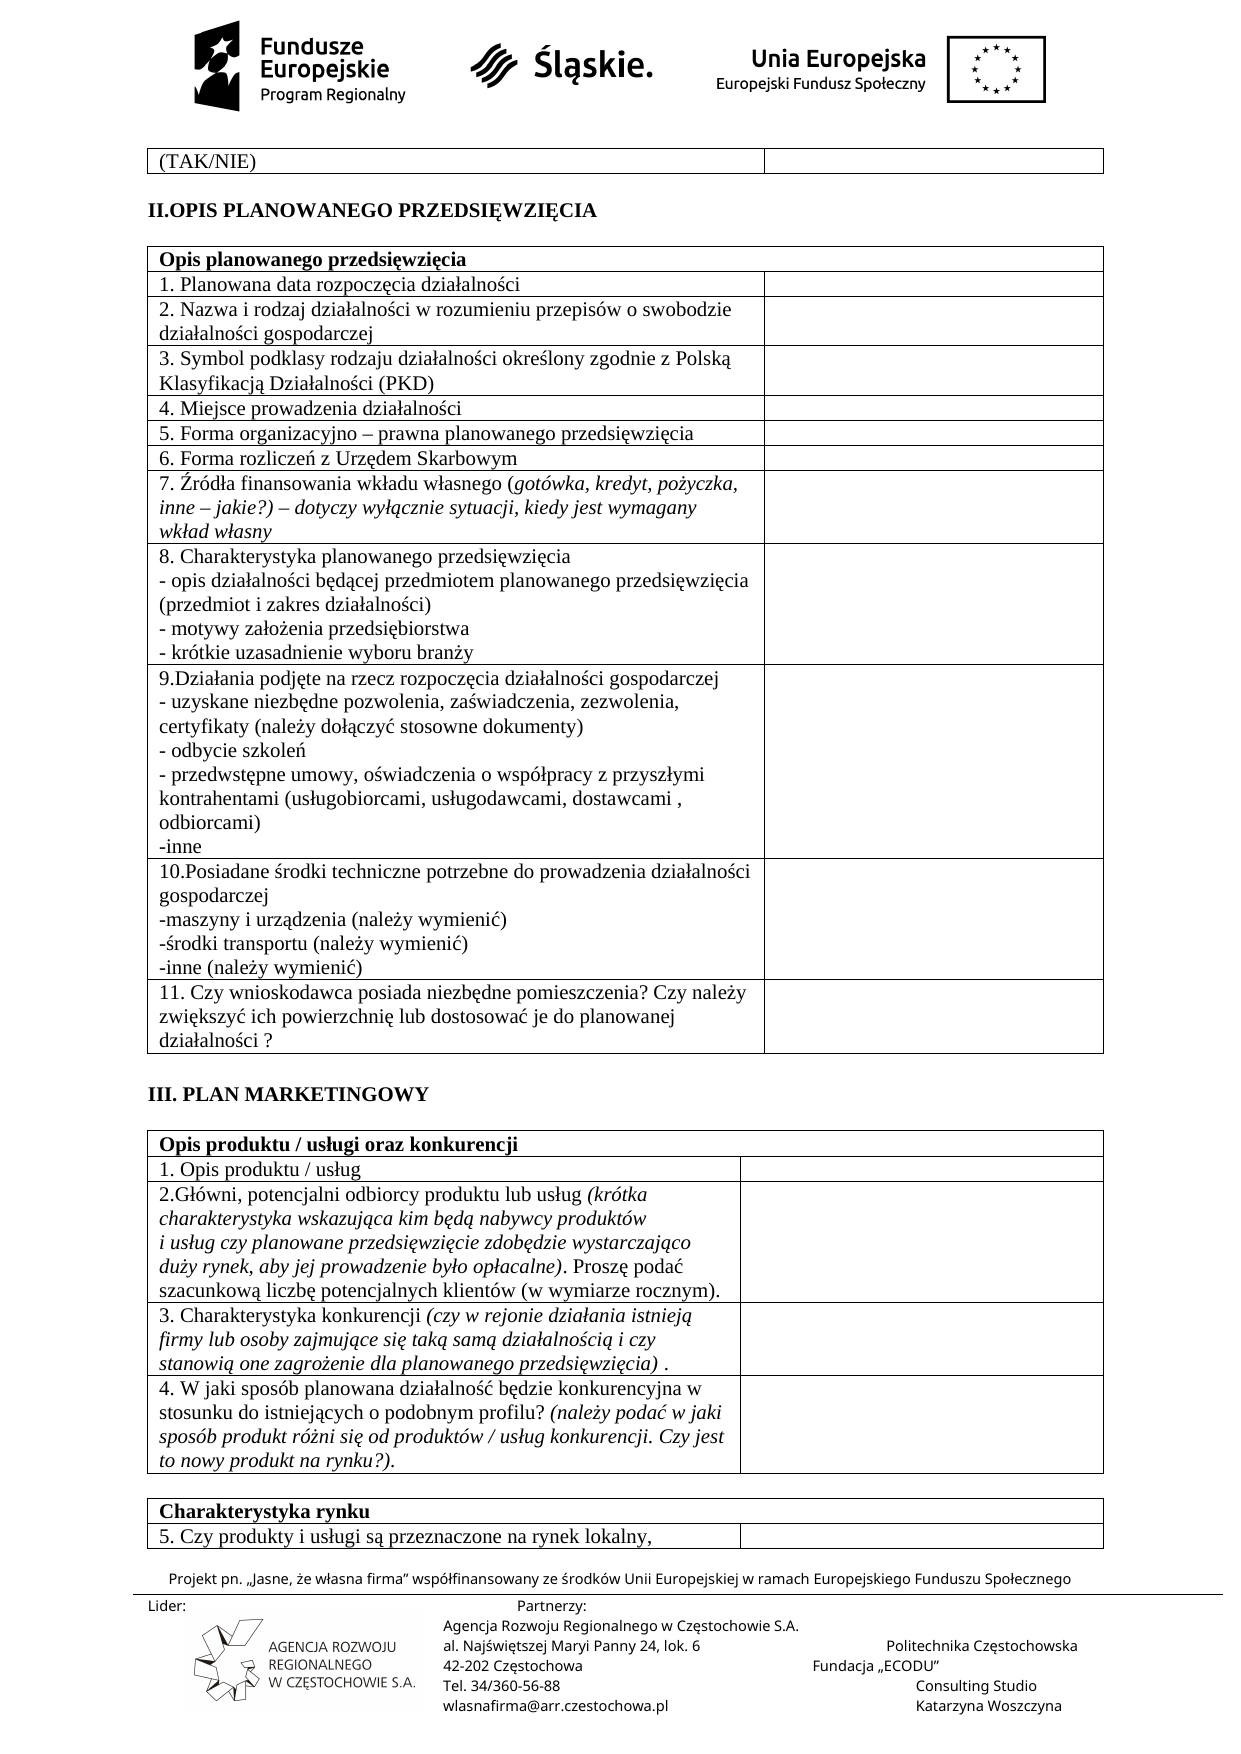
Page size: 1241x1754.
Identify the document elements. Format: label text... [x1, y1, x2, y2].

table_cell 5. Forma organizacyjno – prawna planowanego przedsięwzięcia [148, 421, 764, 445]
table_cell [765, 297, 1103, 345]
table_cell [765, 421, 1103, 445]
table_cell [765, 396, 1103, 419]
table_cell [741, 1524, 1103, 1548]
table_cell 6. Forma rozliczeń z Urzędem Skarbowym [148, 446, 764, 470]
table_cell 1. Planowana data rozpoczęcia działalności [148, 272, 764, 296]
table_cell 2.Główni, potencjalni odbiorcy produktu lub usług (krótka charakterystyka wskazująca kim będą nabywcy produktów i usług czy planowane przedsięwzięcie zdobędzie wystarczająco duży rynek, aby jej prowadzenie było opłacalne). Proszę podać szacunkową liczbę potencjalnych klientów (w wymiarze rocznym). [148, 1182, 740, 1302]
table_cell [765, 980, 1103, 1052]
table_cell [765, 544, 1103, 664]
table_cell 4. Miejsce prowadzenia działalności [148, 396, 764, 419]
table_cell 7. Źródła finansowania wkładu własnego (gotówka, kredyt, pożyczka, inne – jakie?) – dotyczy wyłącznie sytuacji, kiedy jest wymagany wkład własny [148, 471, 764, 543]
table_cell [765, 346, 1103, 394]
table_cell 11. Czy wnioskodawca posiada niezbędne pomieszczenia? Czy należy zwiększyć ich powierzchnię lub dostosować je do planowanej działalności ? [148, 980, 764, 1052]
table_cell [765, 471, 1103, 543]
table_cell 3. Charakterystyka konkurencji (czy w rejonie działania istnieją firmy lub osoby zajmujące się taką samą działalnością i czy stanowią one zagrożenie dla planowanego przedsięwzięcia) . [148, 1303, 740, 1375]
table_cell (TAK/NIE) [148, 149, 764, 173]
table_cell [765, 149, 1103, 173]
table_cell 8. Charakterystyka planowanego przedsięwzięcia - opis działalności będącej przedmiotem planowanego przedsięwzięcia (przedmiot i zakres działalności) - motywy założenia przedsiębiorstwa - krótkie uzasadnienie wyboru branży [148, 544, 764, 664]
text III. PLAN MARKETINGOWY [148, 1082, 1093, 1106]
table_cell [148, 1474, 1104, 1498]
table_cell [741, 1376, 1103, 1472]
table_cell [741, 1157, 1103, 1181]
table_cell 1. Opis produktu / usług [148, 1157, 740, 1181]
table_header Opis produktu / usługi oraz konkurencji [148, 1131, 1103, 1156]
table_cell 9.Działania podjęte na rzecz rozpoczęcia działalności gospodarczej - uzyskane niezbędne pozwolenia, zaświadczenia, zezwolenia, certyfikaty (należy dołączyć stosowne dokumenty) - odbycie szkoleń - przedwstępne umowy, oświadczenia o współpracy z przyszłymi kontrahentami (usługobiorcami, usługodawcami, dostawcami , odbiorcami) -inne [148, 665, 764, 858]
table_cell [741, 1182, 1103, 1302]
text II.OPIS PLANOWANEGO PRZEDSIĘWZIĘCIA [148, 198, 1093, 222]
table_cell [765, 859, 1103, 979]
table_cell 4. W jaki sposób planowana działalność będzie konkurencyjna w stosunku do istniejących o podobnym profilu? (należy podać w jaki sposób produkt różni się od produktów / usług konkurencji. Czy jest to nowy produkt na rynku?). [148, 1376, 740, 1472]
table_cell Charakterystyka rynku [148, 1499, 1103, 1523]
table_cell 3. Symbol podklasy rodzaju działalności określony zgodnie z Polską Klasyfikacją Działalności (PKD) [148, 346, 764, 394]
table_cell 2. Nazwa i rodzaj działalności w rozumieniu przepisów o swobodzie działalności gospodarczej [148, 297, 764, 345]
table_cell 5. Czy produkty i usługi są przeznaczone na rynek lokalny, [148, 1524, 740, 1548]
table_cell 10.Posiadane środki techniczne potrzebne do prowadzenia działalności gospodarczej -maszyny i urządzenia (należy wymienić) -środki transportu (należy wymienić) -inne (należy wymienić) [148, 859, 764, 979]
table_header Opis planowanego przedsięwzięcia [148, 247, 1103, 271]
table_cell [765, 272, 1103, 296]
table_cell [765, 665, 1103, 858]
table_cell [765, 446, 1103, 470]
table_cell [741, 1303, 1103, 1375]
